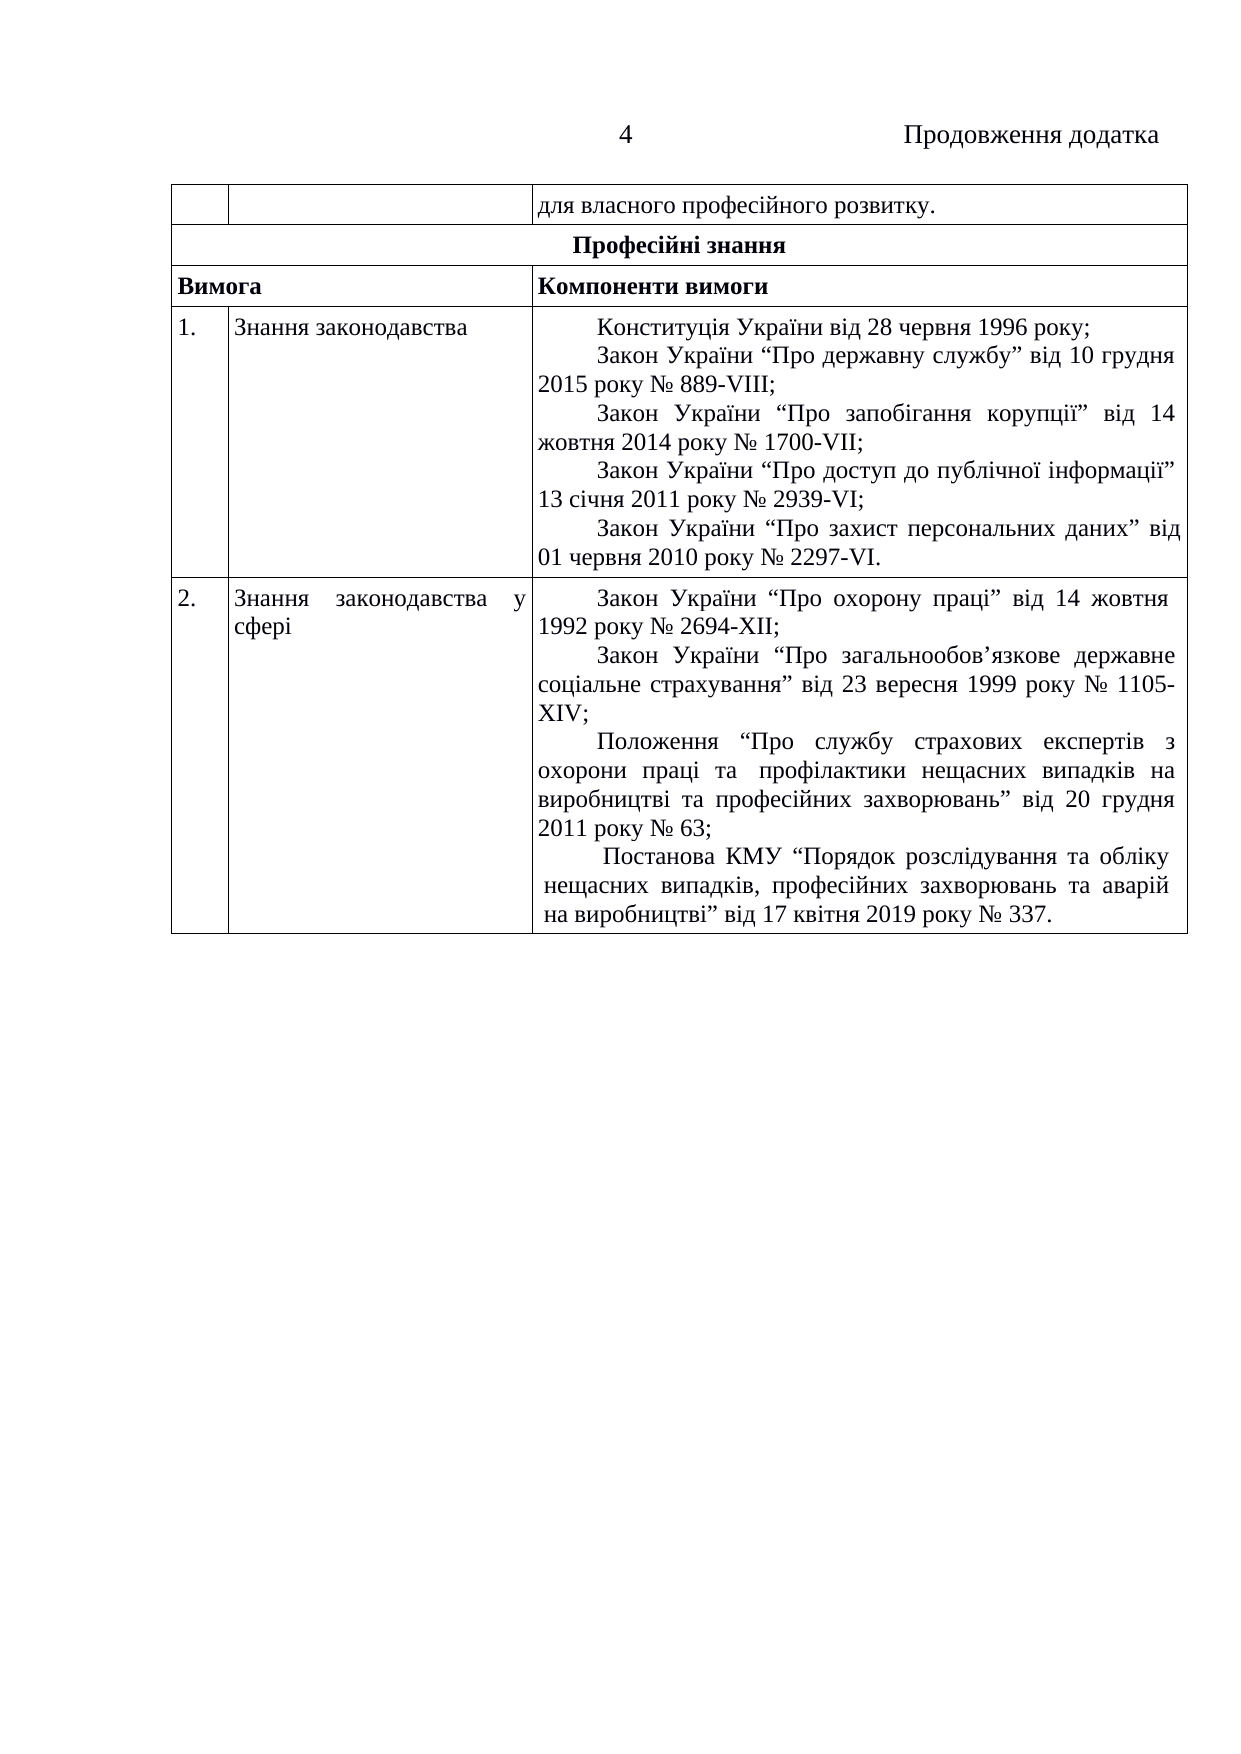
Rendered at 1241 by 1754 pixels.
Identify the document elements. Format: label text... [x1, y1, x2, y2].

table_cell Професійні знання [172, 225, 1187, 265]
table_cell для власного професійного розвитку. [533, 185, 1187, 224]
table_cell 2. [172, 578, 228, 933]
table_cell Знання законодавства [229, 307, 532, 576]
table_cell Вимога [172, 266, 532, 306]
table_cell [229, 185, 532, 224]
table_cell 1. [172, 307, 228, 576]
table_cell [172, 185, 228, 224]
table_cell Знання законодавства у сфері [229, 578, 532, 933]
table_cell Закон України “Про охорону праці” від 14 жовтня 1992 року № 2694-XII; Закон України “Про загальнообов’язкове державне соціальне страхування” від 23 вересня 1999 року № 1105-XIV; Положення “Про службу страхових експертів з охорони праці та профілактики нещасних випадків на виробництві та професійних захворювань” від 20 грудня 2011 року № 63; Постанова КМУ “Порядок розслідування та обліку нещасних випадків, професійних захворювань та аварій на виробництві” від 17 квітня 2019 року № 337. [533, 578, 1187, 933]
table_cell Компоненти вимоги [533, 266, 1187, 306]
table_cell Конституція України від 28 червня 1996 року; Закон України “Про державну службу” від 10 грудня 2015 року № 889-VIII; Закон України “Про запобігання корупції” від 14 жовтня 2014 року № 1700-VII; Закон України “Про доступ до публічної інформації” 13 січня 2011 року № 2939-VI; Закон України “Про захист персональних даних” від 01 червня 2010 року № 2297-VI. [533, 307, 1187, 576]
